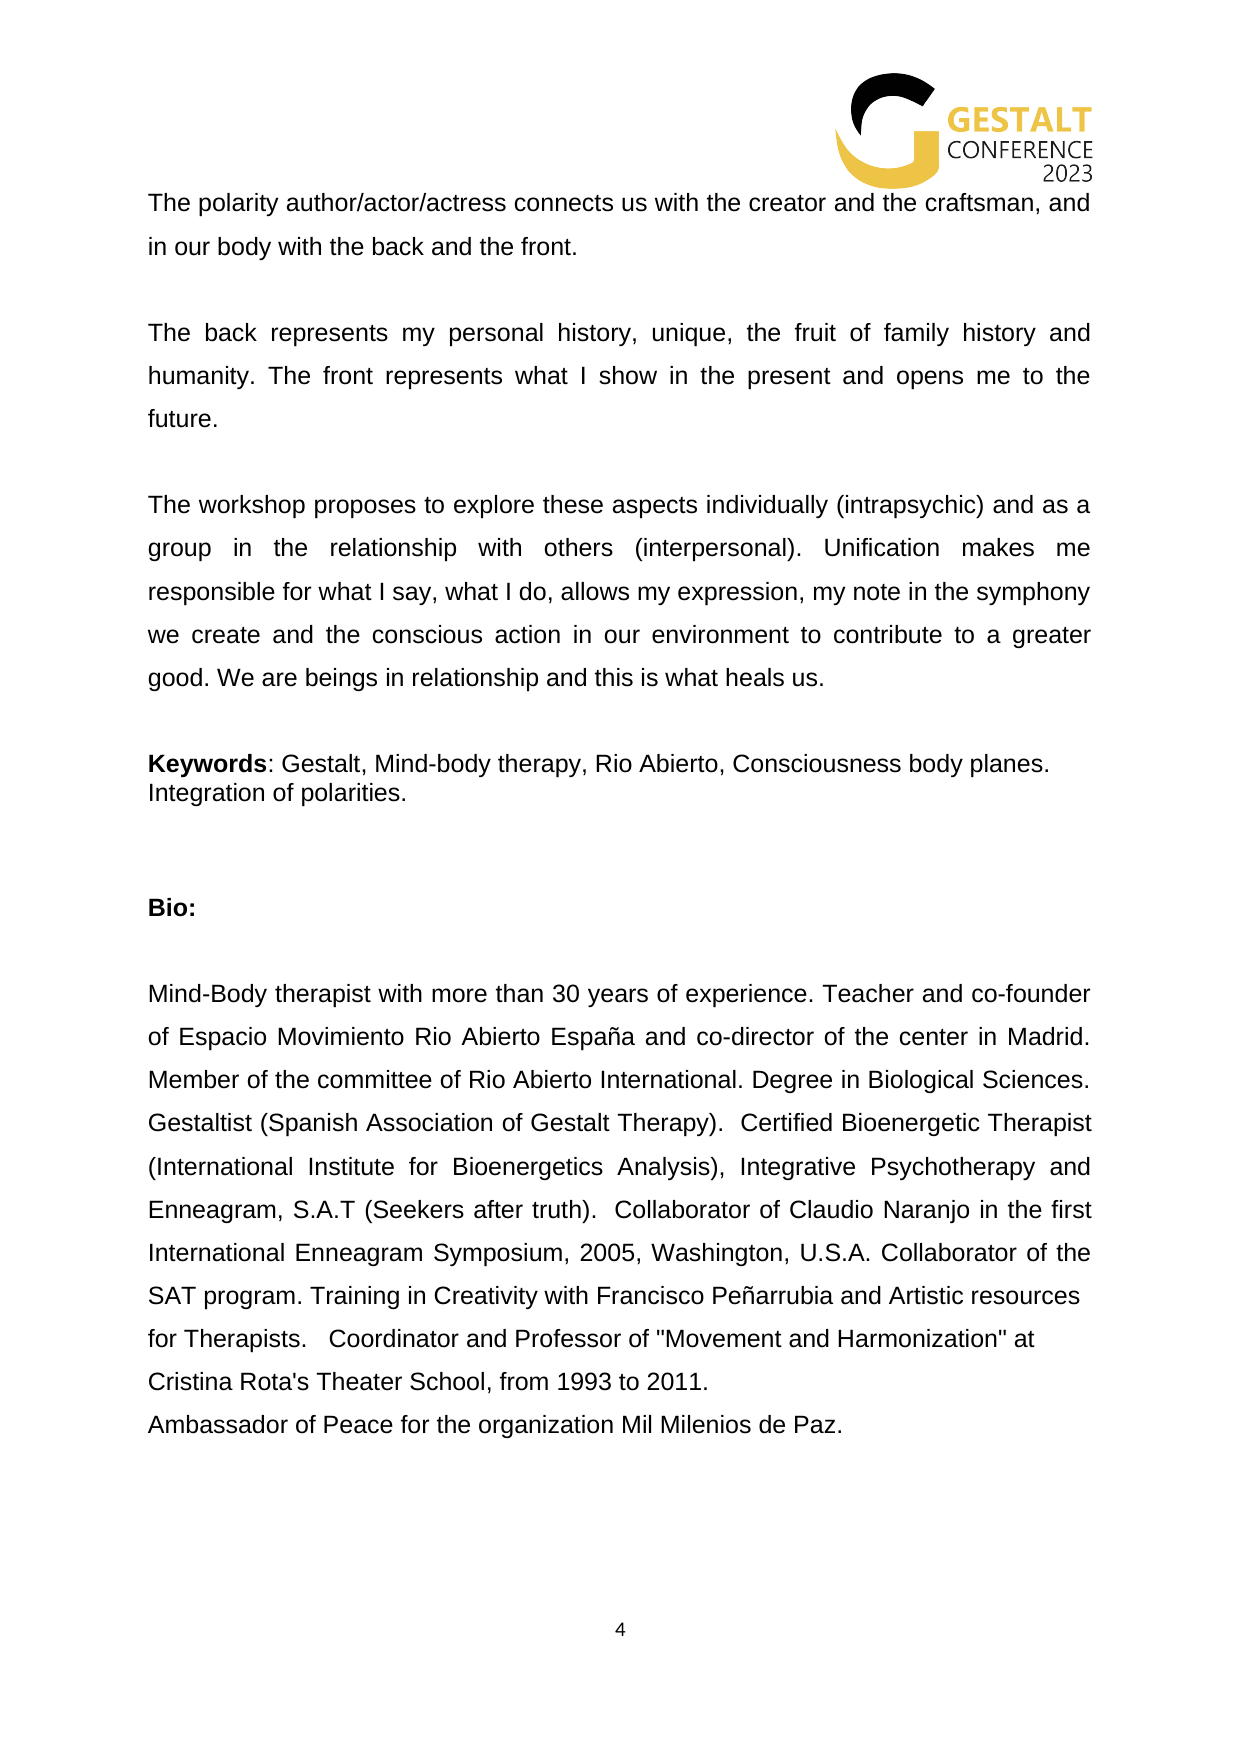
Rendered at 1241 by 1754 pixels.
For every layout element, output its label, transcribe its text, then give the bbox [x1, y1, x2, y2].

picture [835, 73, 1093, 189]
text Keywords: Gestalt, Mind-body therapy, Rio Abierto, Consciousness body planes. Integration of polarities. [148, 749, 1092, 807]
text The back represents my personal history, unique, the fruit of family history and humanity. The front represents what I show in the present and opens me to the future. [148, 318, 1092, 433]
text for Therapists. Coordinator and Professor of "Movement and Harmonization" at Cristina Rota's Theater School, from 1993 to 2011. [148, 1324, 1092, 1396]
text The workshop proposes to explore these aspects individually (intrapsychic) and as a group in the relationship with others (interpersonal). Unification makes me responsible for what I say, what I do, allows my expression, my note in the symphony we create and the conscious action in our environment to contribute to a greater good. We are beings in relationship and this is what heals us. [148, 490, 1092, 692]
text Mind-Body therapist with more than 30 years of experience. Teacher and co-founder of Espacio Movimiento Rio Abierto España and co-director of the center in Madrid. Member of the committee of Rio Abierto International. Degree in Biological Sciences. Gestaltist (Spanish Association of Gestalt Therapy). Certified Bioenergetic Therapist (International Institute for Bioenergetics Analysis), Integrative Psychotherapy and Enneagram, S.A.T (Seekers after truth). Collaborator of Claudio Naranjo in the first International Enneagram Symposium, 2005, Washington, U.S.A. Collaborator of the SAT program. Training in Creativity with Francisco Peñarrubia and Artistic resources [148, 979, 1092, 1310]
text Ambassador of Peace for the organization Mil Milenios de Paz. [148, 1410, 1092, 1439]
text The polarity author/actor/actress connects us with the creator and the craftsman, and in our body with the back and the front. [148, 188, 1092, 260]
text Bio: [148, 893, 1092, 922]
